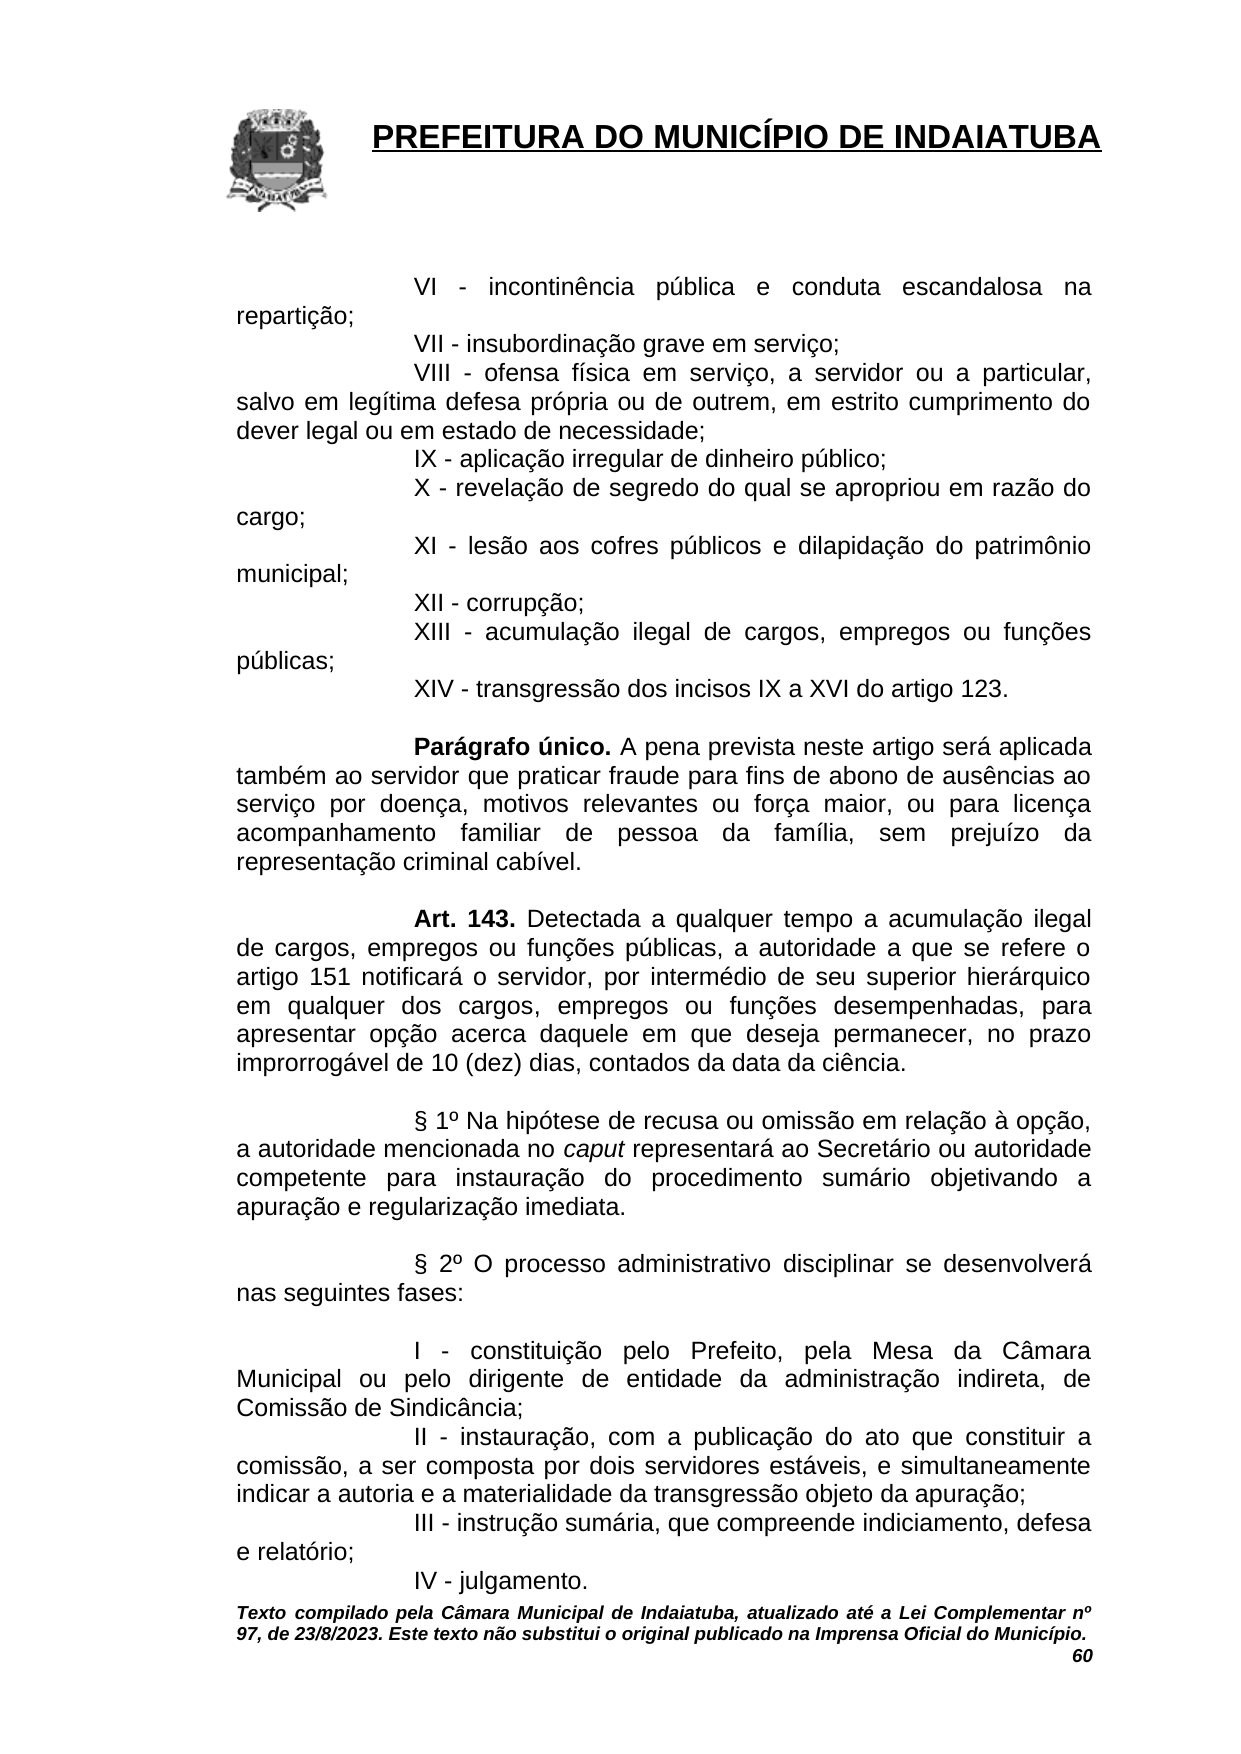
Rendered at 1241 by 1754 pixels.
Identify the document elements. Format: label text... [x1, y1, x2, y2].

text VIII - ofensa física em serviço, a servidor ou a particular, salvo em legítima defesa própria ou de outrem, em estrito cumprimento do dever legal ou em estado de necessidade; [236, 358, 1092, 444]
text X - revelação de segredo do qual se apropriou em razão do cargo; [236, 473, 1092, 531]
text XII - corrupção; [236, 588, 1092, 617]
text IX - aplicação irregular de dinheiro público; [236, 444, 1092, 473]
text § 1º Na hipótese de recusa ou omissão em relação à opção, a autoridade mencionada no caput representará ao Secretário ou autoridade competente para instauração do procedimento sumário objetivando a apuração e regularização imediata. [236, 1106, 1092, 1221]
text XIII - acumulação ilegal de cargos, empregos ou funções públicas; [236, 617, 1092, 674]
text I - constituição pelo Prefeito, pela Mesa da Câmara Municipal ou pelo dirigente de entidade da administração indireta, de Comissão de Sindicância; [236, 1336, 1092, 1422]
text VI - incontinência pública e conduta escandalosa na repartição; [236, 272, 1092, 329]
text XIV - transgressão dos incisos IX a XVI do artigo 123. [236, 674, 1092, 703]
text VII - insubordinação grave em serviço; [236, 329, 1092, 358]
text IV - julgamento. [236, 1566, 1092, 1594]
text XI - lesão aos cofres públicos e dilapidação do patrimônio municipal; [236, 531, 1092, 588]
text § 2º O processo administrativo disciplinar se desenvolverá nas seguintes fases: [236, 1249, 1092, 1307]
text III - instrução sumária, que compreende indiciamento, defesa e relatório; [236, 1508, 1092, 1566]
text Art. 143. Detectada a qualquer tempo a acumulação ilegal de cargos, empregos ou funções públicas, a autoridade a que se refere o artigo 151 notificará o servidor, por intermédio de seu superior hierárquico em qualquer dos cargos, empregos ou funções desempenhadas, para apresentar opção acerca daquele em que deseja permanecer, no prazo improrrogável de 10 (dez) dias, contados da data da ciência. [236, 904, 1092, 1077]
text II - instauração, com a publicação do ato que constituir a comissão, a ser composta por dois servidores estáveis, e simultaneamente indicar a autoria e a materialidade da transgressão objeto da apuração; [236, 1422, 1092, 1508]
text Parágrafo único. A pena prevista neste artigo será aplicada também ao servidor que praticar fraude para fins de abono de ausências ao serviço por doença, motivos relevantes ou força maior, ou para licença acompanhamento familiar de pessoa da família, sem prejuízo da representação criminal cabível. [236, 732, 1092, 876]
